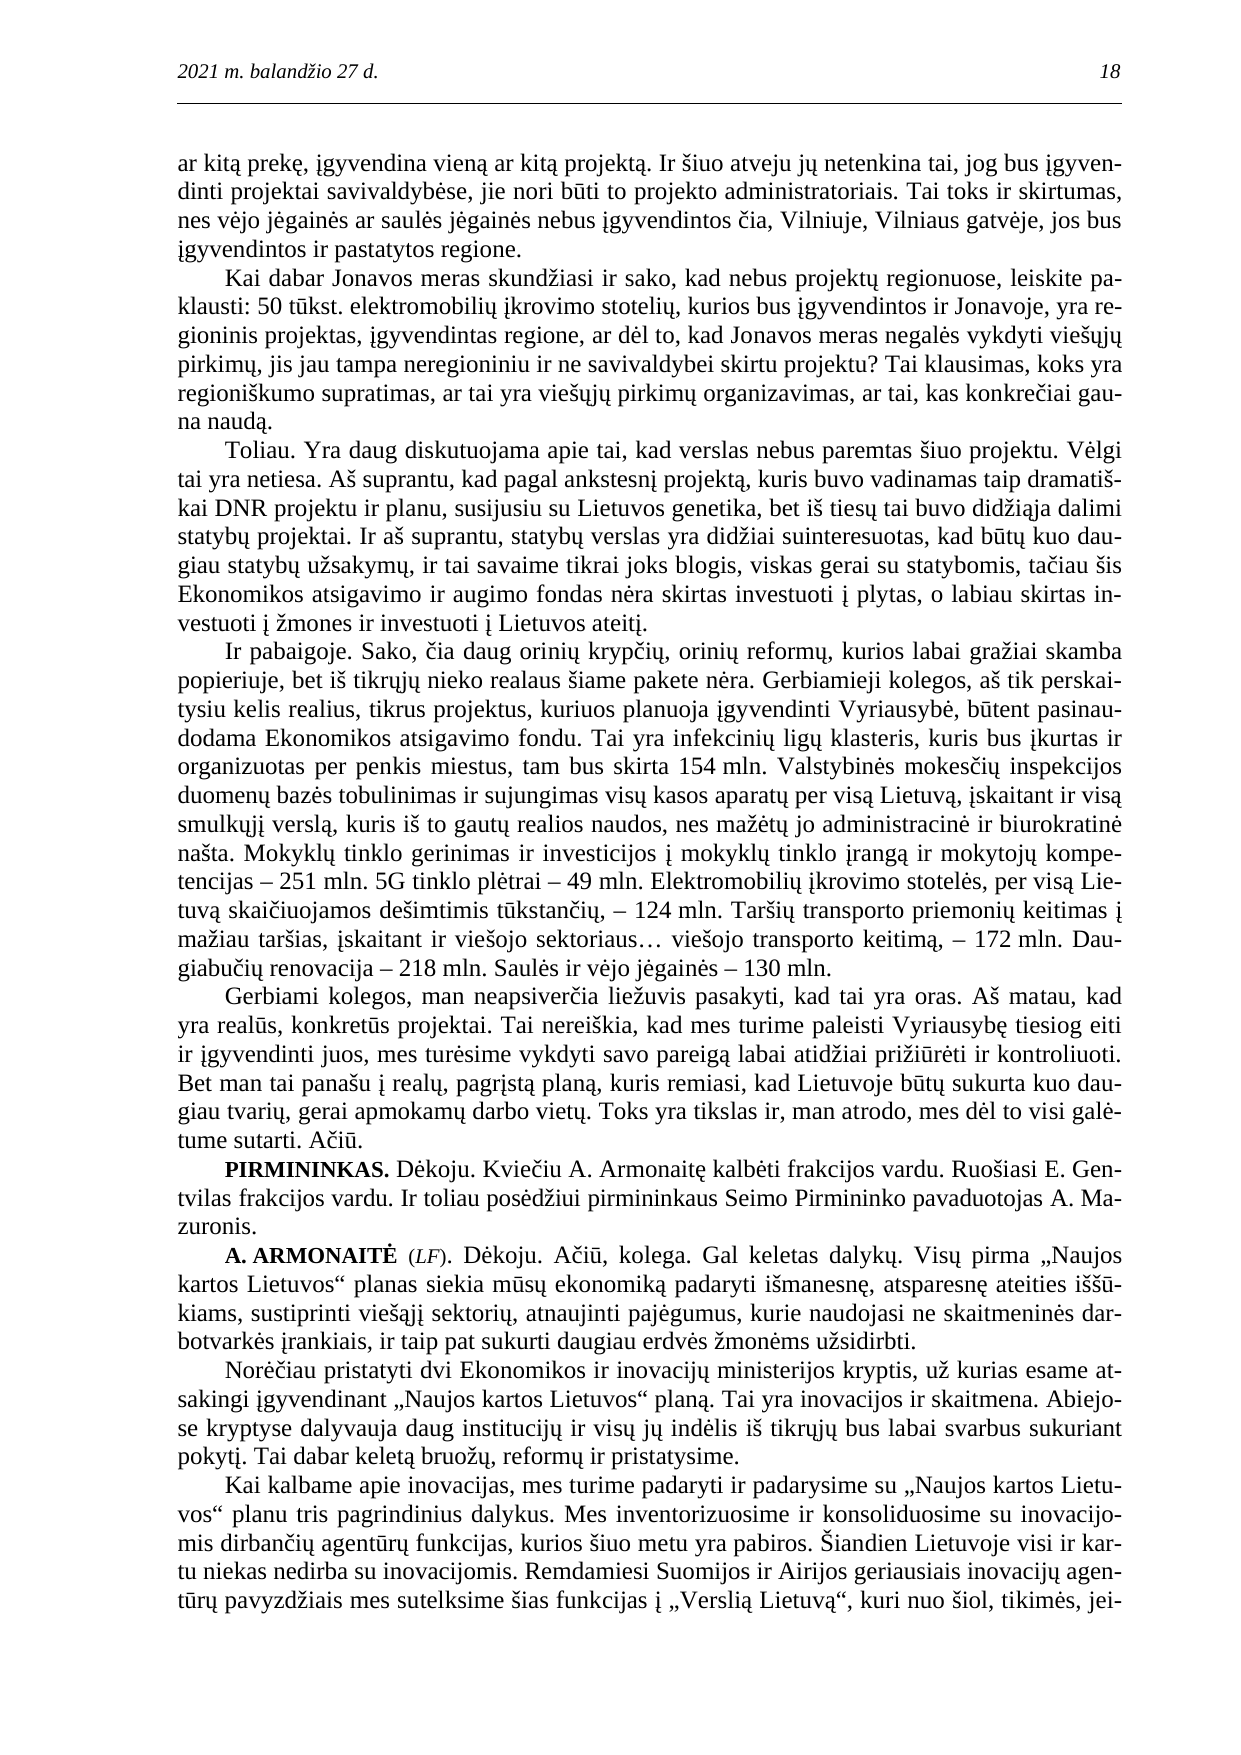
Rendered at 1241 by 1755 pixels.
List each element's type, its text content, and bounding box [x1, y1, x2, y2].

text ar ki­tą pre­kę, įgy­ven­di­na vie­ną ar ki­tą pro­jek­tą. Ir šiuo at­ve­ju jų ne­ten­ki­na tai, jog bus įgy­ven­din­ti pro­jek­tai sa­vi­val­dy­bė­se, jie no­ri bū­ti to pro­jek­to ad­mi­nist­ra­to­riais. Tai toks ir skir­tu­mas, nes vė­jo jė­gai­nės ar sau­lės jė­gai­nės ne­bus įgy­ven­din­tos čia, Vil­niu­je, Vil­niaus gat­vė­je, jos bus įgy­ven­din­tos ir pa­sta­ty­tos re­gio­ne. [177, 148, 1122, 263]
text A. ARMONAITĖ (LF). Dė­ko­ju. Ačiū, ko­le­ga. Gal ke­le­tas da­ly­kų. Vi­sų pir­ma „Nau­jos kar­tos Lie­tu­vos“ pla­nas sie­kia mū­sų eko­no­mi­ką pa­da­ry­ti iš­ma­nes­nę, at­spa­res­nę at­ei­ties iš­šū­kiams, su­stip­rin­ti vie­šą­jį sek­to­rių, at­nau­jin­ti pa­jė­gu­mus, ku­rie nau­do­ja­si ne skait­me­ni­nės dar­bo­tvarkės įran­kiais, ir taip pat su­kur­ti dau­giau erd­vės žmo­nėms už­si­dirb­ti. [177, 1240, 1122, 1355]
text Ir pa­bai­go­je. Sa­ko, čia daug ori­nių kryp­čių, ori­nių re­for­mų, ku­rios la­bai gra­žiai skam­ba po­pie­riu­je, bet iš tik­rų­jų nie­ko re­a­laus šia­me pa­ke­te nė­ra. Ger­bia­mie­ji ko­le­gos, aš tik per­skai­ty­siu ke­lis re­a­lius, tik­rus pro­jek­tus, ku­riuos pla­nuo­ja įgy­ven­din­ti Vy­riau­sy­bė, bū­tent pa­si­nau­do­da­ma Eko­no­mi­kos at­si­ga­vi­mo fon­du. Tai yra in­fek­ci­nių li­gų klas­te­ris, ku­ris bus įkur­tas ir or­ga­ni­zuo­tas per pen­kis mies­tus, tam bus skir­ta 154 mln. Vals­ty­bi­nės mo­kes­čių ins­pek­ci­jos duo­me­nų ba­zės to­bu­li­ni­mas ir su­jun­gi­mas vi­sų ka­sos apa­ra­tų per vi­są Lie­tu­vą, įskai­tant ir vi­są smul­kų­jį ver­slą, ku­ris iš to gau­tų re­a­lios nau­dos, nes ma­žė­tų jo ad­mi­nist­ra­ci­nė ir biu­ro­kratinė naš­ta. Mo­kyk­lų tin­klo ge­ri­ni­mas ir in­ves­ti­ci­jos į mo­kyk­lų tin­klo įran­gą ir mo­ky­to­jų kom­pe­ten­ci­jas – 251 mln. 5G tin­klo plėt­rai – 49 mln. Elek­tro­mo­bi­lių įkro­vi­mo sto­te­lės, per vi­są Lie­tu­vą skai­čiuo­ja­mos de­šim­ti­mis tūks­tan­čių, – 124 mln. Tar­šių trans­por­to prie­mo­nių kei­ti­mas į ma­žiau tar­šias, įskai­tant ir vie­šo­jo sek­to­riaus… vie­šo­jo trans­por­to kei­ti­mą, – 172 mln. Dau­gia­bu­čių re­no­va­ci­ja – 218 mln. Sau­lės ir vė­jo jė­gai­nės – 130 mln. [177, 636, 1122, 981]
text Kai da­bar Jo­na­vos me­ras skun­džia­si ir sa­ko, kad ne­bus pro­jek­tų re­gio­nuo­se, leis­ki­te pa­klaus­ti: 50 tūkst. elek­tro­mo­bi­lių įkro­vi­mo sto­te­lių, ku­rios bus įgy­ven­din­tos ir Jo­na­vo­je, yra re­gio­ni­nis pro­jek­tas, įgy­ven­din­tas re­gio­ne, ar dėl to, kad Jo­na­vos me­ras ne­ga­lės vyk­dy­ti vie­šų­jų pir­ki­mų, jis jau tam­pa ne­re­gio­ni­niu ir ne sa­vi­val­dy­bei skir­tu pro­jek­tu? Tai klau­si­mas, koks yra re­gio­niš­ku­mo su­pra­ti­mas, ar tai yra vie­šų­jų pir­ki­mų or­ga­ni­za­vi­mas, ar tai, kas kon­kre­čiai gau­na nau­dą. [177, 263, 1122, 435]
text To­liau. Yra daug dis­ku­tuo­ja­ma apie tai, kad ver­slas ne­bus pa­rem­tas šiuo pro­jek­tu. Vėl­gi tai yra ne­tie­sa. Aš su­pran­tu, kad pa­gal anks­tes­nį pro­jek­tą, ku­ris bu­vo va­di­na­mas taip dra­ma­tiš­kai DNR pro­jek­tu ir pla­nu, su­si­ju­siu su Lie­tu­vos ge­ne­ti­ka, bet iš tie­sų tai bu­vo di­dži­ą­ja da­li­mi sta­ty­bų pro­jek­tai. Ir aš su­pran­tu, sta­ty­bų ver­slas yra di­džiai su­in­te­re­suo­tas, kad bū­tų kuo dau­giau sta­ty­bų už­sa­ky­mų, ir tai sa­vai­me tik­rai joks blo­gis, vis­kas ge­rai su sta­ty­bo­mis, ta­čiau šis Eko­no­mi­kos at­si­ga­vi­mo ir au­gi­mo fon­das nė­ra skir­tas in­ves­tuo­ti į ply­tas, o la­biau skir­tas in­ves­tuo­ti į žmo­nes ir in­ves­tuo­ti į Lie­tu­vos at­ei­tį. [177, 435, 1122, 636]
text Kai kal­ba­me apie ino­va­ci­jas, mes tu­ri­me pa­da­ry­ti ir pa­da­ry­si­me su „Nau­jos kar­tos Lie­tu­vos“ pla­nu tris pa­grin­di­nius da­ly­kus. Mes in­ven­to­ri­zuo­si­me ir kon­so­li­duo­si­me su ino­va­ci­jo­mis dir­ban­čių agen­tū­rų funk­ci­jas, ku­rios šiuo me­tu yra pa­bi­ros. Šian­dien Lie­tu­vo­je vi­si ir kar­tu nie­kas ne­dir­ba su ino­va­ci­jo­mis. Rem­da­mie­si Suo­mi­jos ir Ai­ri­jos ge­riau­siais ino­va­ci­jų agen­tū­rų pa­vyz­džiais mes su­telk­si­me šias funk­ci­jas į „Ver­slią Lie­tu­vą“, ku­ri nuo šiol, ti­ki­mės, jei­ [177, 1470, 1122, 1614]
text No­rė­čiau pri­sta­ty­ti dvi Eko­no­mi­kos ir ino­va­ci­jų mi­nis­te­ri­jos kryp­tis, už ku­rias esa­me at­sa­kin­gi įgy­ven­di­nant „Nau­jos kar­tos Lie­tu­vos“ pla­ną. Tai yra ino­va­ci­jos ir skait­me­na. Abie­jo­se kryp­ty­se da­ly­vau­ja daug ins­ti­tu­ci­jų ir vi­sų jų in­dė­lis iš tik­rų­jų bus la­bai svar­bus su­ku­riant po­ky­tį. Tai da­bar ke­le­tą bruo­žų, re­for­mų ir pri­sta­ty­si­me. [177, 1355, 1122, 1470]
text PIRMININKAS. Dė­ko­ju. Kvie­čiu A. Ar­mo­nai­tę kal­bė­ti frak­ci­jos var­du. Ruo­šia­si E. Gen­t­vi­las frak­ci­jos var­du. Ir to­liau po­sė­džiui pir­mi­nin­kaus Sei­mo Pir­mi­nin­ko pa­va­duo­to­jas A. Ma­zu­ro­nis. [177, 1154, 1122, 1240]
text Ger­bia­mi ko­le­gos, man ne­ap­si­ver­čia lie­žu­vis pa­sa­ky­ti, kad tai yra oras. Aš ma­tau, kad yra re­a­lūs, kon­kre­tūs pro­jek­tai. Tai ne­reiš­kia, kad mes tu­ri­me pa­leis­ti Vy­riau­sy­bę tie­siog ei­ti ir įgy­ven­din­ti juos, mes tu­rė­si­me vyk­dy­ti sa­vo pa­rei­gą la­bai ati­džiai pri­žiū­rė­ti ir kon­tro­liuo­ti. Bet man tai pa­na­šu į re­a­lų, pa­grįs­tą pla­ną, ku­ris re­mia­si, kad Lie­tu­vo­je bū­tų su­kur­ta kuo dau­giau tva­rių, ge­rai ap­mo­ka­mų dar­bo vie­tų. Toks yra tiks­las ir, man at­ro­do, mes dėl to vi­si ga­lė­tu­me su­tar­ti. Ačiū. [177, 981, 1122, 1154]
